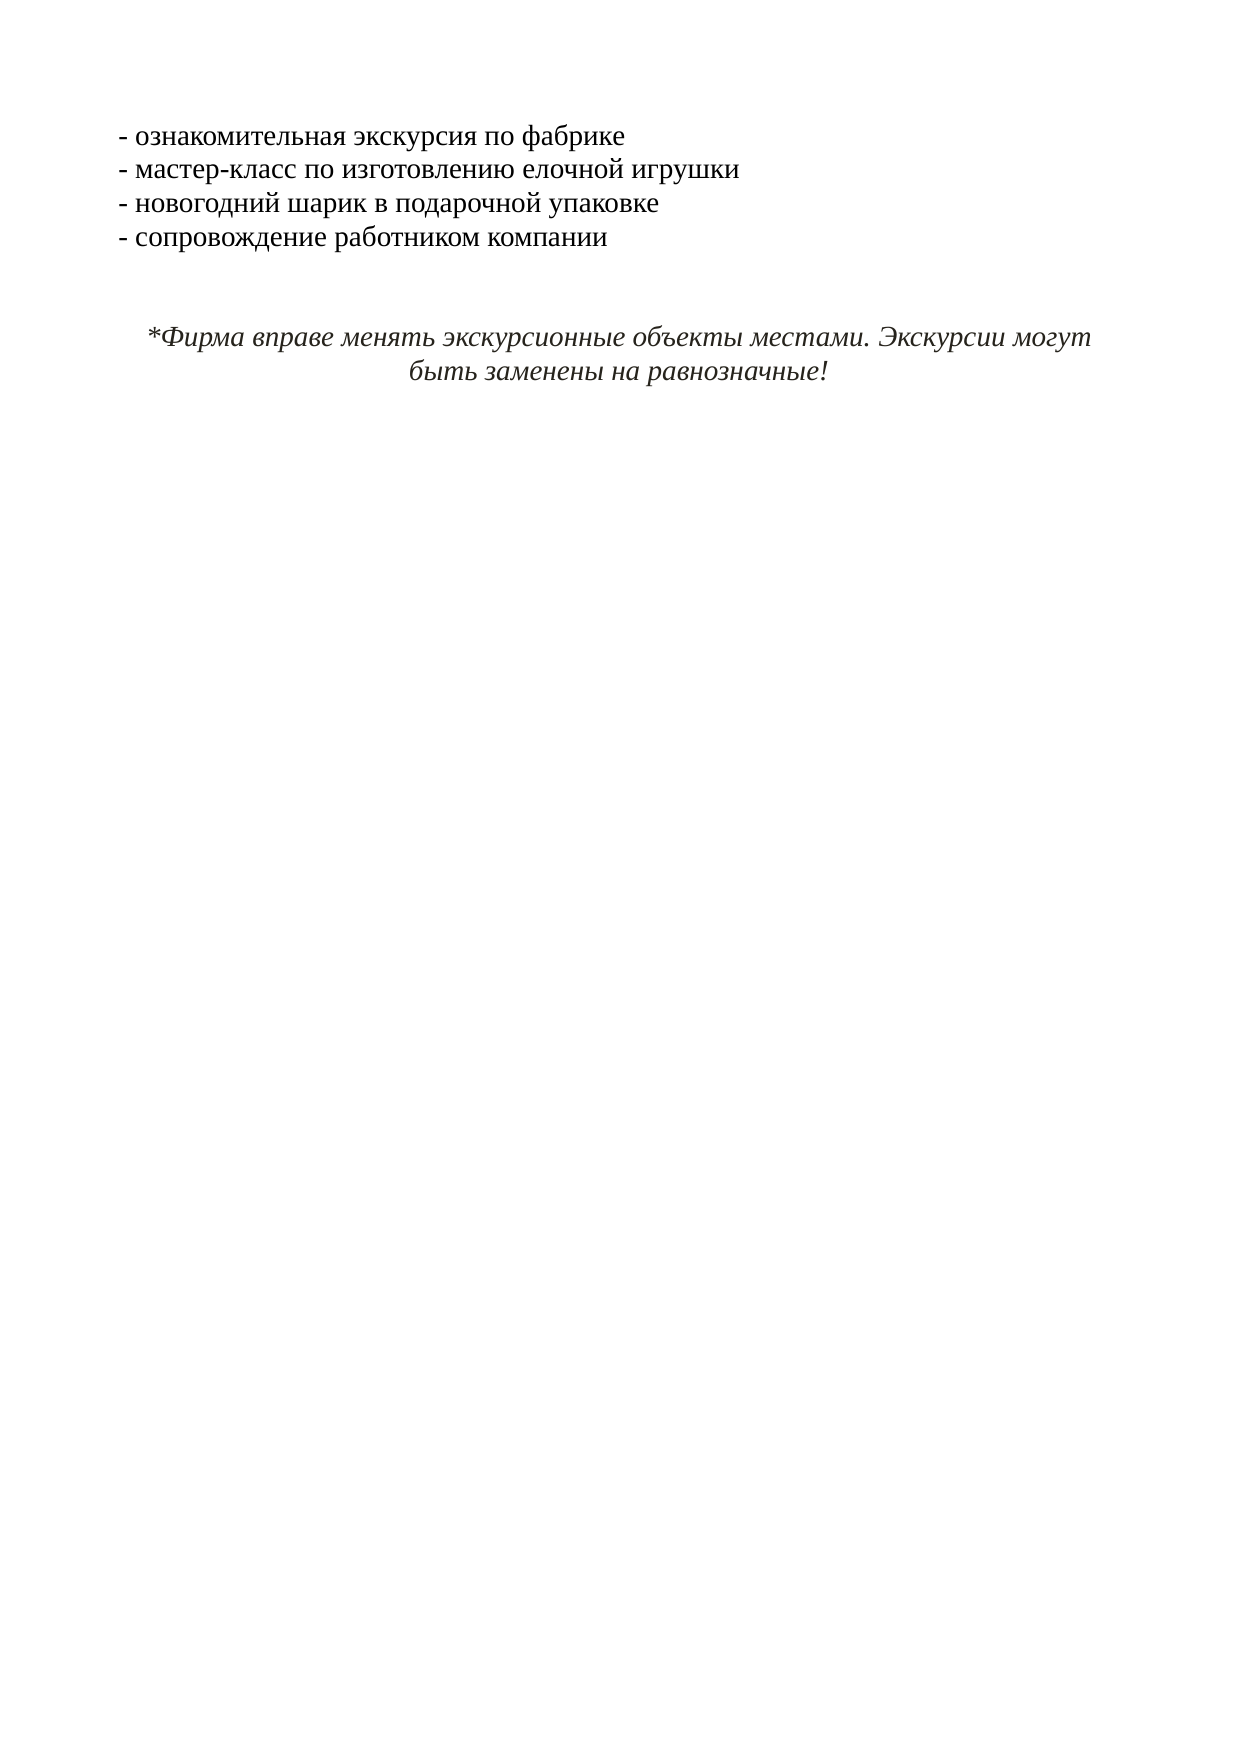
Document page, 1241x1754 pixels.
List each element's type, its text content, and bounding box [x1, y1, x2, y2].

text - ознакомительная экскурсия по фабрике [118, 118, 1122, 152]
text - новогодний шарик в подарочной упаковке [118, 185, 1122, 219]
text - мастер-класс по изготовлению елочной игрушки [118, 152, 1122, 185]
text *Фирма вправе менять экскурсионные объекты местами. Экскурсии могут быть заменены на равнозначные! [118, 319, 1122, 386]
text - сопровождение работником компании [118, 219, 1122, 252]
